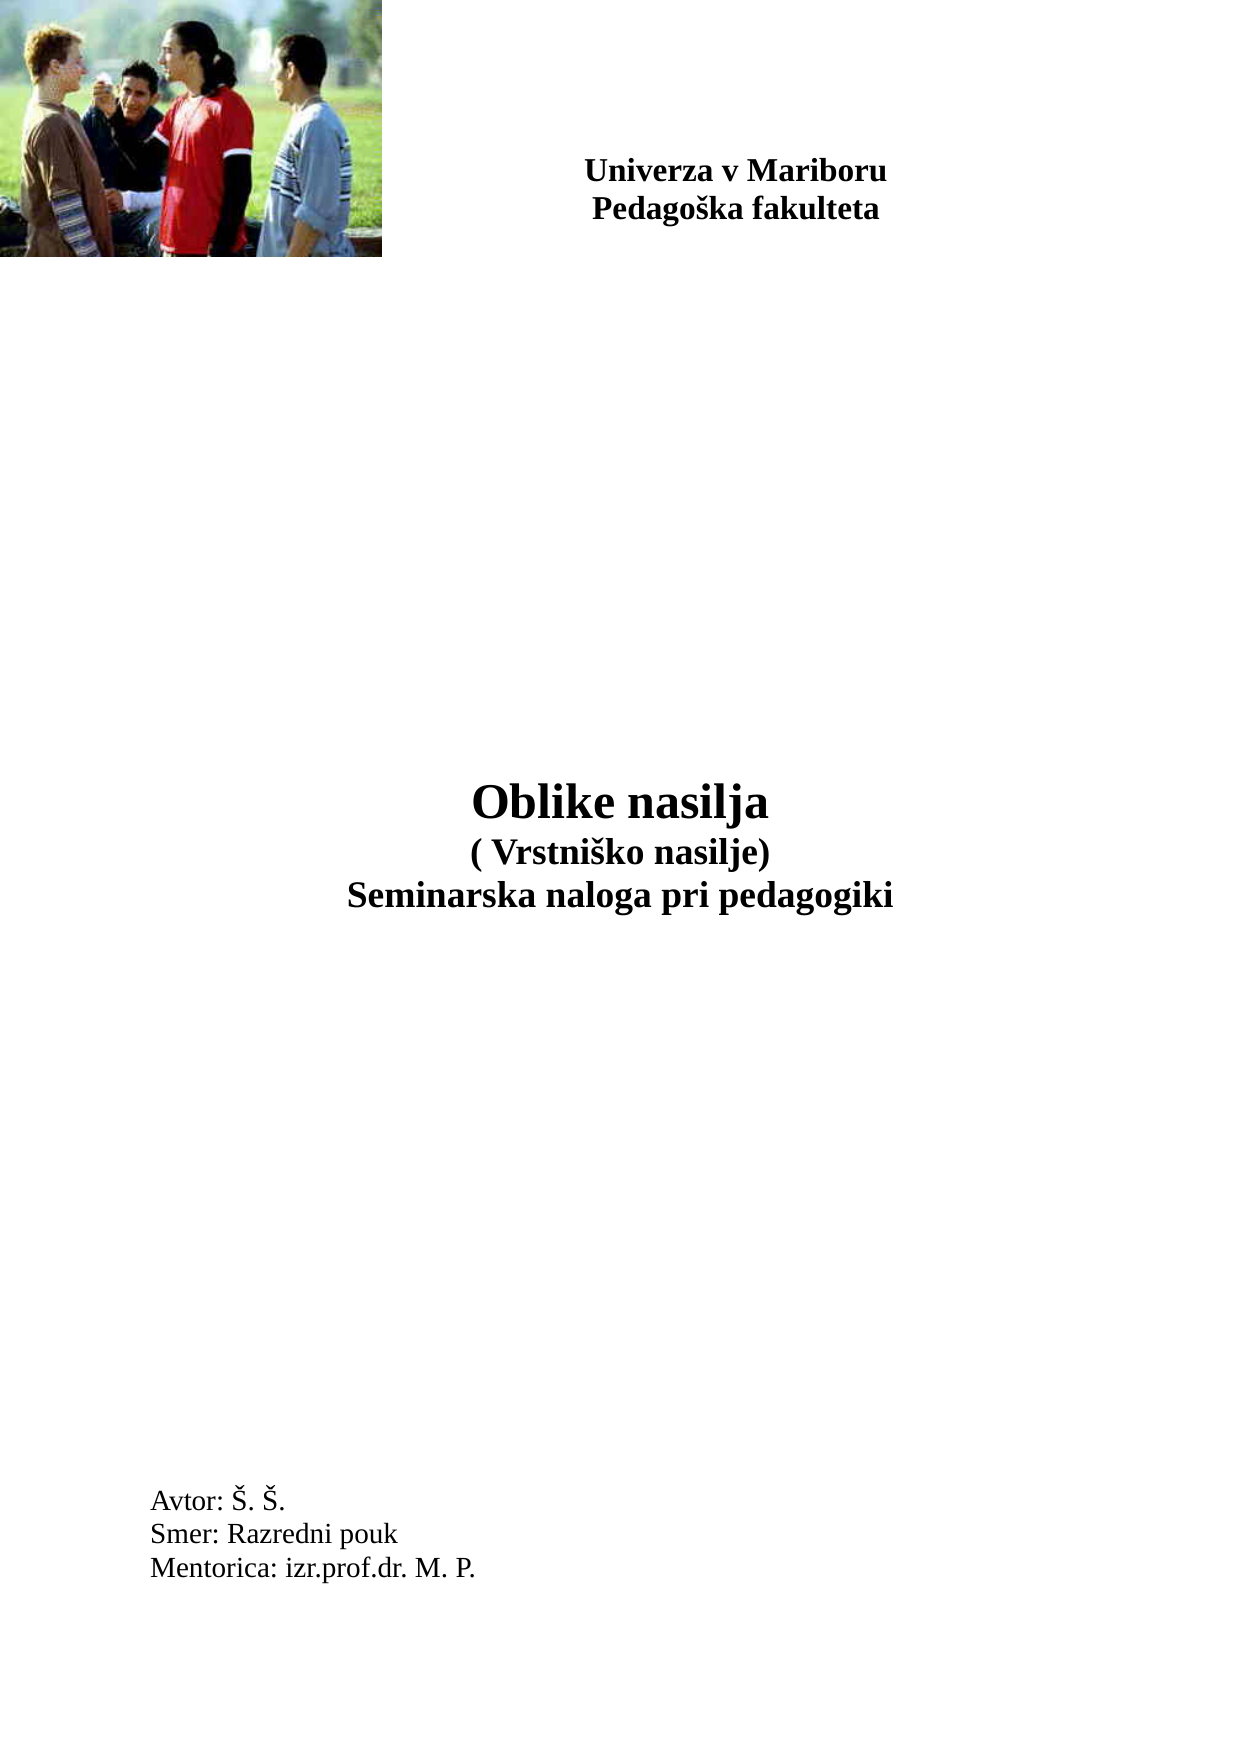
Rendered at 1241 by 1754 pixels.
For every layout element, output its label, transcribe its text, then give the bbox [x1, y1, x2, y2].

text Seminarska naloga pri pedagogiki [150, 872, 1090, 915]
text Mentorica: izr.prof.dr. M. P. [150, 1550, 1090, 1584]
text ( Vrstniško nasilje) [150, 829, 1090, 872]
picture [0, 0, 382, 257]
text Smer: Razredni pouk [150, 1517, 1090, 1550]
text Univerza v Mariboru [382, 150, 1090, 188]
text Pedagoška fakulteta [382, 188, 1090, 227]
text Avtor: Š. Š. [150, 1483, 1090, 1517]
text Oblike nasilja [150, 772, 1090, 829]
